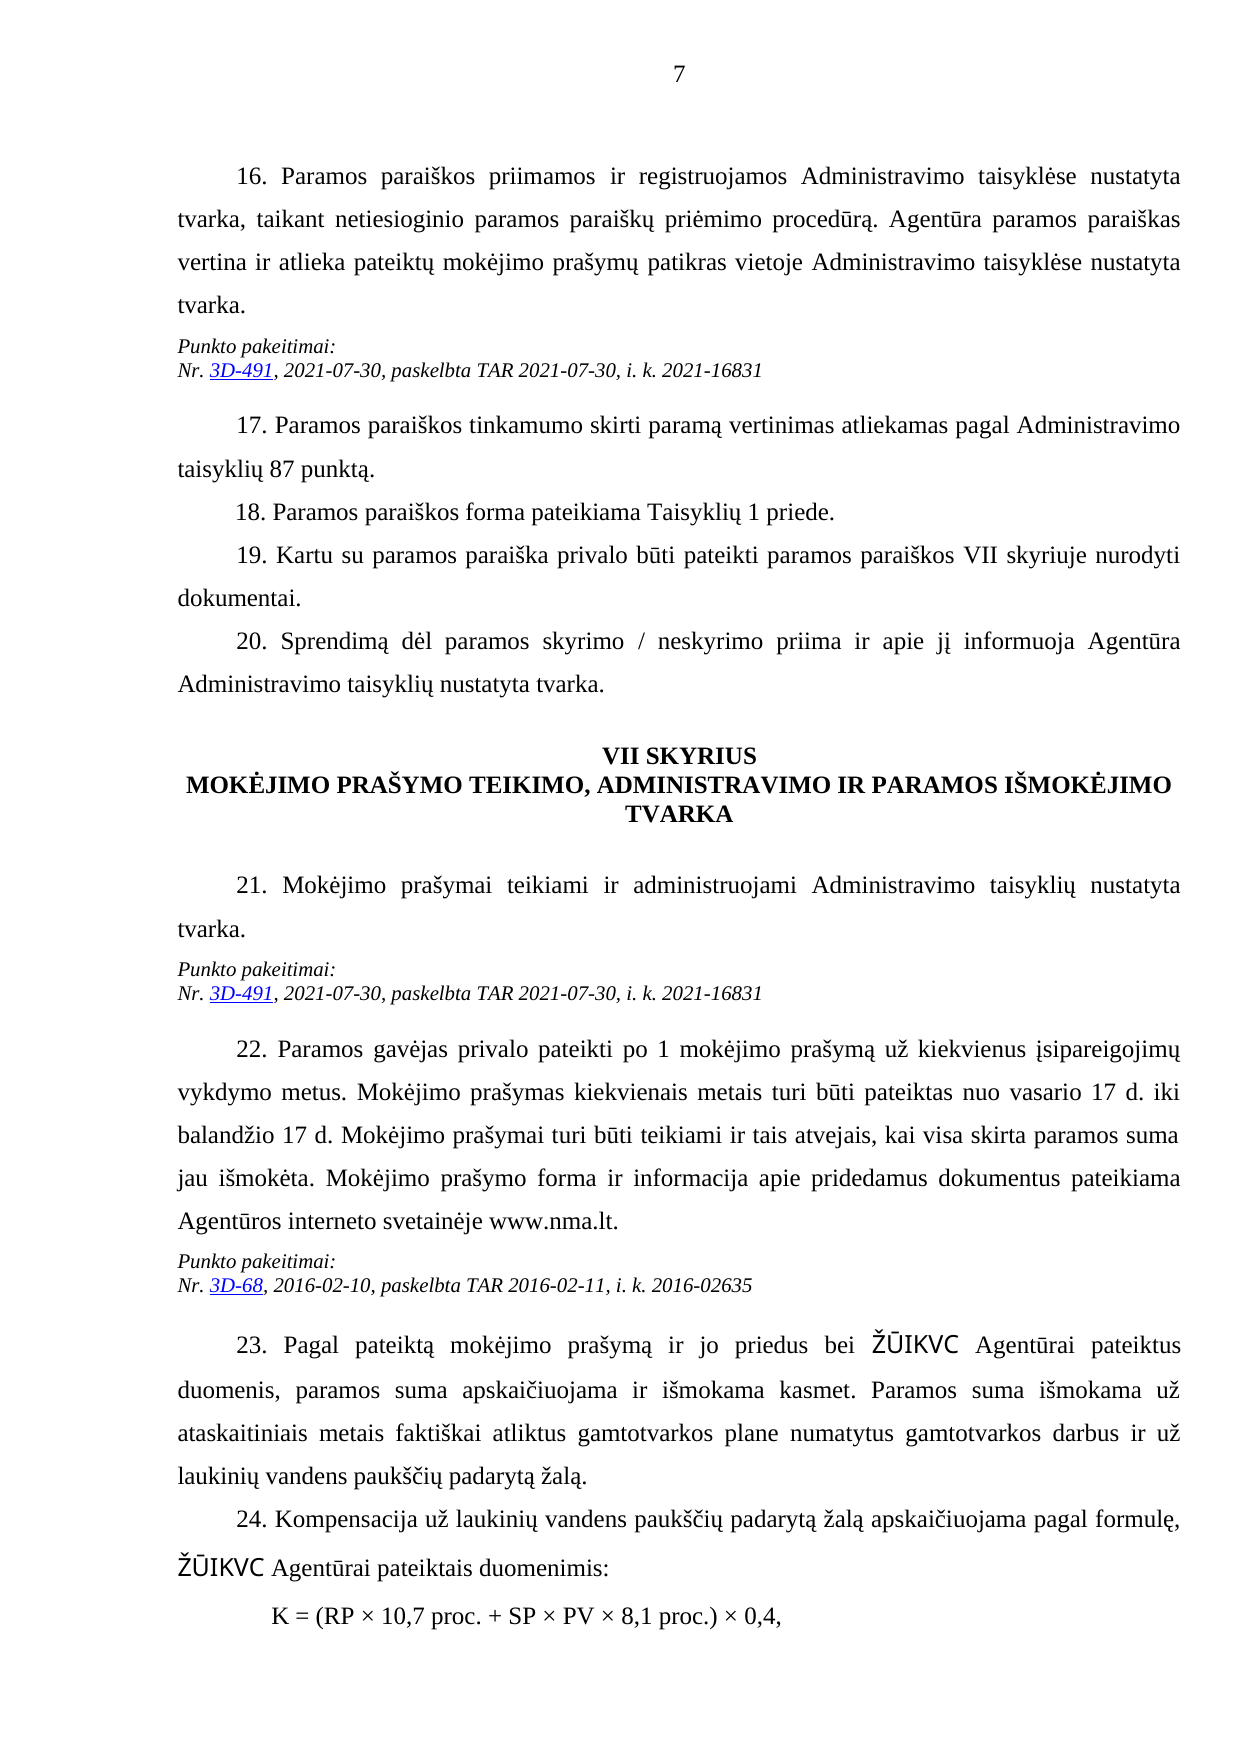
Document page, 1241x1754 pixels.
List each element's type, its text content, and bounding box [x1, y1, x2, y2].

text 22. Paramos gavėjas privalo pateikti po 1 mokėjimo prašymą už kiekvienus įsipareigojimų vykdymo metus. Mokėjimo prašymas kiekvienais metais turi būti pateiktas nuo vasario 17 d. iki balandžio 17 d. Mokėjimo prašymai turi būti teikiami ir tais atvejais, kai visa skirta paramos suma jau išmokėta. Mokėjimo prašymo forma ir informacija apie pridedamus dokumentus pateikiama Agentūros interneto svetainėje www.nma.lt. [177, 1034, 1181, 1235]
text 23. Pagal pateiktą mokėjimo prašymą ir jo priedus bei ŽŪIKVC Agentūrai pateiktus duomenis, paramos suma apskaičiuojama ir išmokama kasmet. Paramos suma išmokama už ataskaitiniais metais faktiškai atliktus gamtotvarkos plane numatytus gamtotvarkos darbus ir už laukinių vandens paukščių padarytą žalą. [177, 1326, 1181, 1490]
text 21. Mokėjimo prašymai teikiami ir administruojami Administravimo taisyklių nustatyta tvarka. [177, 871, 1181, 942]
text MOKĖJIMO PRAŠYMO TEIKIMO, ADMINISTRAVIMO IR PARAMOS IŠMOKĖJIMO TVARKA [177, 770, 1181, 827]
text 17. Paramos paraiškos tinkamumo skirti paramą vertinimas atliekamas pagal Administravimo taisyklių 87 punktą. [177, 411, 1181, 482]
text 20. Sprendimą dėl paramos skyrimo / neskyrimo priima ir apie jį informuoja Agentūra Administravimo taisyklių nustatyta tvarka. [177, 626, 1181, 698]
text 24. Kompensacija už laukinių vandens paukščių padarytą žalą apskaičiuojama pagal formulę, ŽŪIKVC Agentūrai pateiktais duomenimis: [177, 1504, 1181, 1584]
text Nr. 3D-491, 2021-07-30, paskelbta TAR 2021-07-30, i. k. 2021-16831 [177, 981, 1181, 1005]
text Nr. 3D-491, 2021-07-30, paskelbta TAR 2021-07-30, i. k. 2021-16831 [177, 358, 1181, 382]
text Punkto pakeitimai: [177, 334, 1181, 358]
text VII SKYRIUS [177, 741, 1181, 770]
text Punkto pakeitimai: [177, 957, 1181, 981]
text 19. Kartu su paramos paraiška privalo būti pateikti paramos paraiškos VII skyriuje nurodyti dokumentai. [177, 540, 1181, 612]
text K = (RP × 10,7 proc. + SP × PV × 8,1 proc.) × 0,4, [177, 1601, 1181, 1629]
text 18. Paramos paraiškos forma pateikiama Taisyklių 1 priede. [177, 497, 1181, 526]
text Nr. 3D-68, 2016-02-10, paskelbta TAR 2016-02-11, i. k. 2016-02635 [177, 1273, 1181, 1297]
text 16. Paramos paraiškos priimamos ir registruojamos Administravimo taisyklėse nustatyta tvarka, taikant netiesioginio paramos paraiškų priėmimo procedūrą. Agentūra paramos paraiškas vertina ir atlieka pateiktų mokėjimo prašymų patikras vietoje Administravimo taisyklėse nustatyta tvarka. [177, 161, 1181, 319]
text Punkto pakeitimai: [177, 1249, 1181, 1273]
